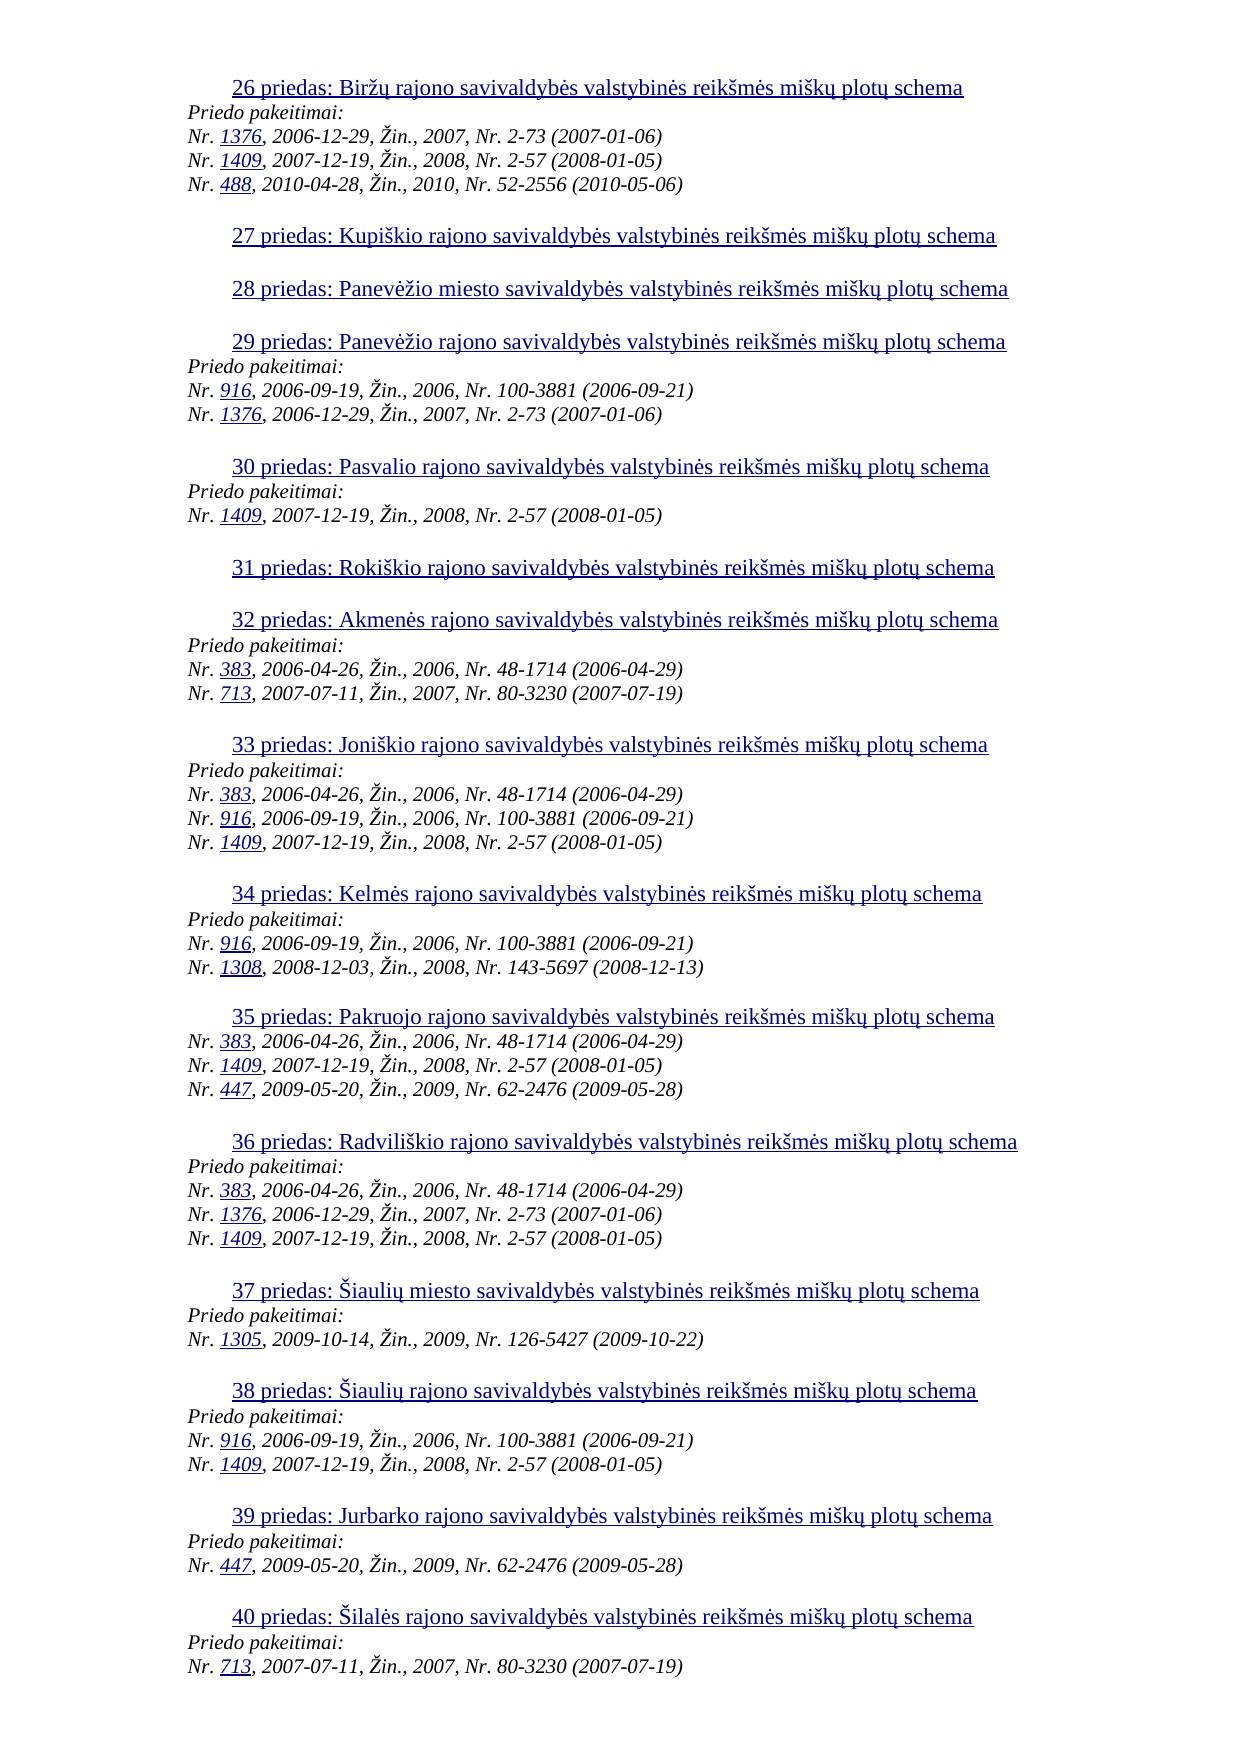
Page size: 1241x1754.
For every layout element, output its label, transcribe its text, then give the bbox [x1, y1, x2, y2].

text 26 priedas: Biržų rajono savivaldybės valstybinės reikšmės miškų plotų schema [187, 73, 1053, 100]
text Priedo pakeitimai: [187, 758, 1053, 782]
text Priedo pakeitimai: [187, 479, 1053, 503]
text Priedo pakeitimai: [187, 1404, 1053, 1428]
text Nr. 1409, 2007-12-19, Žin., 2008, Nr. 2-57 (2008-01-05) [187, 1452, 1053, 1476]
text Nr. 383, 2006-04-26, Žin., 2006, Nr. 48-1714 (2006-04-29) [187, 1178, 1142, 1202]
text Nr. 1376, 2006-12-29, Žin., 2007, Nr. 2-73 (2007-01-06) [187, 1202, 1112, 1226]
text Priedo pakeitimai: [187, 100, 1053, 124]
text 34 priedas: Kelmės rajono savivaldybės valstybinės reikšmės miškų plotų schema [187, 880, 1053, 907]
text 36 priedas: Radviliškio rajono savivaldybės valstybinės reikšmės miškų plotų schema [187, 1128, 1053, 1154]
text Nr. 447, 2009-05-20, Žin., 2009, Nr. 62-2476 (2009-05-28) [187, 1077, 1053, 1101]
text 35 priedas: Pakruojo rajono savivaldybės valstybinės reikšmės miškų plotų schema [187, 1003, 1053, 1029]
text Nr. 383, 2006-04-26, Žin., 2006, Nr. 48-1714 (2006-04-29) [187, 1029, 1142, 1053]
text 32 priedas: Akmenės rajono savivaldybės valstybinės reikšmės miškų plotų schema [187, 606, 1053, 633]
text 31 priedas: Rokiškio rajono savivaldybės valstybinės reikšmės miškų plotų schema [187, 554, 1053, 580]
text Nr. 916, 2006-09-19, Žin., 2006, Nr. 100-3881 (2006-09-21) [187, 1428, 1142, 1452]
text 29 priedas: Panevėžio rajono savivaldybės valstybinės reikšmės miškų plotų schema [187, 328, 1053, 354]
text 40 priedas: Šilalės rajono savivaldybės valstybinės reikšmės miškų plotų schema [187, 1603, 1053, 1629]
text 30 priedas: Pasvalio rajono savivaldybės valstybinės reikšmės miškų plotų schema [187, 453, 1053, 479]
text Nr. 1305, 2009-10-14, Žin., 2009, Nr. 126-5427 (2009-10-22) [187, 1327, 1053, 1351]
text 27 priedas: Kupiškio rajono savivaldybės valstybinės reikšmės miškų plotų schema [187, 222, 1053, 249]
text Nr. 916, 2006-09-19, Žin., 2006, Nr. 100-3881 (2006-09-21) [187, 931, 1142, 955]
text Nr. 1409, 2007-12-19, Žin., 2008, Nr. 2-57 (2008-01-05) [187, 830, 1053, 854]
text 39 priedas: Jurbarko rajono savivaldybės valstybinės reikšmės miškų plotų schema [187, 1502, 1053, 1529]
text Priedo pakeitimai: [187, 1629, 1053, 1654]
text 38 priedas: Šiaulių rajono savivaldybės valstybinės reikšmės miškų plotų schema [187, 1377, 1053, 1404]
text Priedo pakeitimai: [187, 907, 1053, 931]
text Priedo pakeitimai: [187, 1529, 1053, 1553]
text Nr. 1376, 2006-12-29, Žin., 2007, Nr. 2-73 (2007-01-06) [187, 124, 1112, 148]
text Nr. 713, 2007-07-11, Žin., 2007, Nr. 80-3230 (2007-07-19) [187, 1654, 1127, 1678]
text Nr. 1308, 2008-12-03, Žin., 2008, Nr. 143-5697 (2008-12-13) [187, 955, 1053, 979]
text Nr. 916, 2006-09-19, Žin., 2006, Nr. 100-3881 (2006-09-21) [187, 378, 1142, 402]
text Priedo pakeitimai: [187, 633, 1053, 657]
text Nr. 383, 2006-04-26, Žin., 2006, Nr. 48-1714 (2006-04-29) [187, 782, 1127, 806]
text Nr. 1409, 2007-12-19, Žin., 2008, Nr. 2-57 (2008-01-05) [187, 1053, 1053, 1077]
text 28 priedas: Panevėžio miesto savivaldybės valstybinės reikšmės miškų plotų schema [187, 275, 1053, 302]
text Priedo pakeitimai: [187, 1303, 1053, 1327]
text Nr. 447, 2009-05-20, Žin., 2009, Nr. 62-2476 (2009-05-28) [187, 1553, 1053, 1577]
text 37 priedas: Šiaulių miesto savivaldybės valstybinės reikšmės miškų plotų schema [187, 1277, 1053, 1303]
text Nr. 383, 2006-04-26, Žin., 2006, Nr. 48-1714 (2006-04-29) [187, 657, 1127, 681]
text Nr. 1409, 2007-12-19, Žin., 2008, Nr. 2-57 (2008-01-05) [187, 503, 1053, 527]
text Nr. 1409, 2007-12-19, Žin., 2008, Nr. 2-57 (2008-01-05) [187, 1226, 1053, 1250]
text Nr. 1376, 2006-12-29, Žin., 2007, Nr. 2-73 (2007-01-06) [187, 402, 1112, 426]
text Nr. 1409, 2007-12-19, Žin., 2008, Nr. 2-57 (2008-01-05) [187, 148, 1053, 172]
text Nr. 713, 2007-07-11, Žin., 2007, Nr. 80-3230 (2007-07-19) [187, 681, 1127, 705]
text Priedo pakeitimai: [187, 354, 1053, 378]
text 33 priedas: Joniškio rajono savivaldybės valstybinės reikšmės miškų plotų schema [187, 731, 1053, 758]
text Nr. 488, 2010-04-28, Žin., 2010, Nr. 52-2556 (2010-05-06) [187, 172, 1053, 196]
text Nr. 916, 2006-09-19, Žin., 2006, Nr. 100-3881 (2006-09-21) [187, 806, 1142, 830]
text Priedo pakeitimai: [187, 1154, 1053, 1178]
